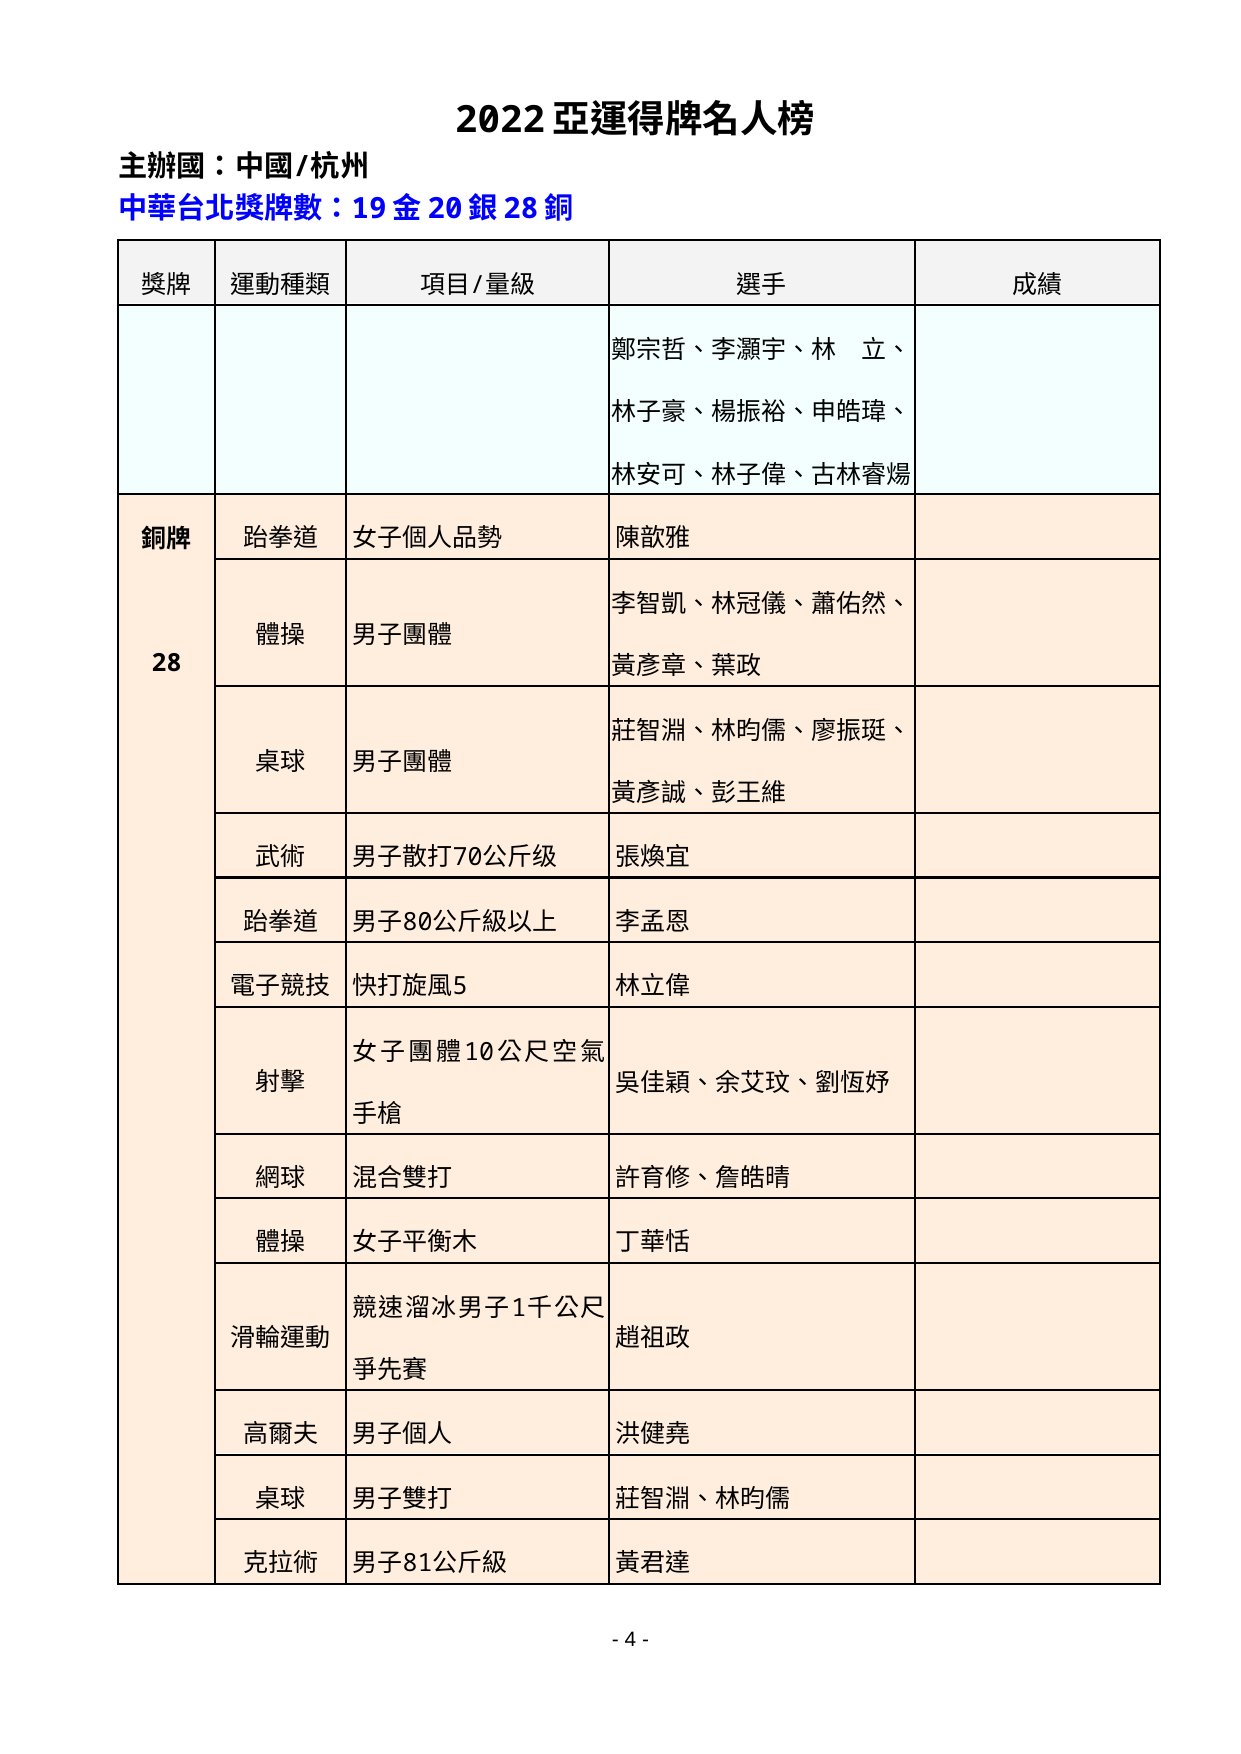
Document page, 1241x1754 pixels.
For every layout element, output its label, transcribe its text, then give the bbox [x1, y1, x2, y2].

table_cell 李孟恩 [610, 879, 914, 941]
table_cell 陳歆雅 [610, 495, 914, 558]
table_cell 吳佳穎、余艾玟、劉恆妤 [610, 1008, 914, 1133]
table_cell [916, 687, 1159, 812]
table_cell [916, 1264, 1159, 1389]
table_cell 男子散打70公斤级 [347, 814, 608, 876]
table_cell 鄭宗哲、李灝宇、林 立、林子豪、楊振裕、申皓瑋、林安可、林子偉、古林睿煬 [610, 306, 914, 493]
table_cell 女子團體10公尺空氣手槍 [347, 1008, 608, 1133]
table_cell 快打旋風5 [347, 943, 608, 1006]
table_cell [916, 1008, 1159, 1133]
table_cell [916, 306, 1159, 493]
table_cell [916, 879, 1159, 941]
table_cell 女子個人品勢 [347, 495, 608, 558]
table_cell 趙祖政 [610, 1264, 914, 1389]
table_cell [916, 495, 1159, 558]
table_cell 李智凱、林冠儀、蕭佑然、黃彥章、葉政 [610, 560, 914, 685]
table_cell 混合雙打 [347, 1135, 608, 1197]
table_cell 體操 [216, 1199, 345, 1262]
table_cell 男子個人 [347, 1391, 608, 1453]
table_cell 林立偉 [610, 943, 914, 1006]
table_cell 克拉術 [216, 1520, 345, 1583]
table_cell 體操 [216, 560, 345, 685]
table_cell 莊智淵、林昀儒、廖振珽、黃彥誠、彭王維 [610, 687, 914, 812]
table_cell [916, 1391, 1159, 1453]
table_cell [916, 943, 1159, 1006]
table_cell 高爾夫 [216, 1391, 345, 1453]
table_cell 銅牌 28 [119, 495, 214, 1583]
table_cell [119, 306, 214, 493]
table_cell 跆拳道 [216, 879, 345, 941]
table_header 運動種類 [216, 241, 345, 303]
table_cell 武術 [216, 814, 345, 876]
table_cell 男子團體 [347, 560, 608, 685]
table_header 選手 [610, 241, 914, 303]
table_cell 許育修、詹皓晴 [610, 1135, 914, 1197]
table_cell [916, 1520, 1159, 1583]
table_cell 男子81公斤級 [347, 1520, 608, 1583]
table_cell 電子競技 [216, 943, 345, 1006]
table_cell 男子80公斤級以上 [347, 879, 608, 941]
table_cell 跆拳道 [216, 495, 345, 558]
table_cell 射擊 [216, 1008, 345, 1133]
table_cell [216, 306, 345, 493]
table_cell 滑輪運動 [216, 1264, 345, 1389]
table_cell [916, 1199, 1159, 1262]
table_header 成績 [916, 241, 1159, 303]
table_cell 男子雙打 [347, 1456, 608, 1518]
table_cell 男子團體 [347, 687, 608, 812]
table_cell 丁華恬 [610, 1199, 914, 1262]
table_header 項目/量級 [347, 241, 608, 303]
table_cell [916, 814, 1159, 876]
table_cell 洪健堯 [610, 1391, 914, 1453]
table_cell 桌球 [216, 1456, 345, 1518]
table_cell [347, 306, 608, 493]
table_cell [916, 560, 1159, 685]
table_cell 黃君達 [610, 1520, 914, 1583]
table_cell 競速溜冰男子1千公尺爭先賽 [347, 1264, 608, 1389]
table_cell 網球 [216, 1135, 345, 1197]
table_header 獎牌 [119, 241, 214, 303]
table_cell 張煥宜 [610, 814, 914, 876]
table_cell 女子平衡木 [347, 1199, 608, 1262]
table_cell [916, 1135, 1159, 1197]
table_cell 桌球 [216, 687, 345, 812]
table_cell [916, 1456, 1159, 1518]
table_cell 莊智淵、林昀儒 [610, 1456, 914, 1518]
